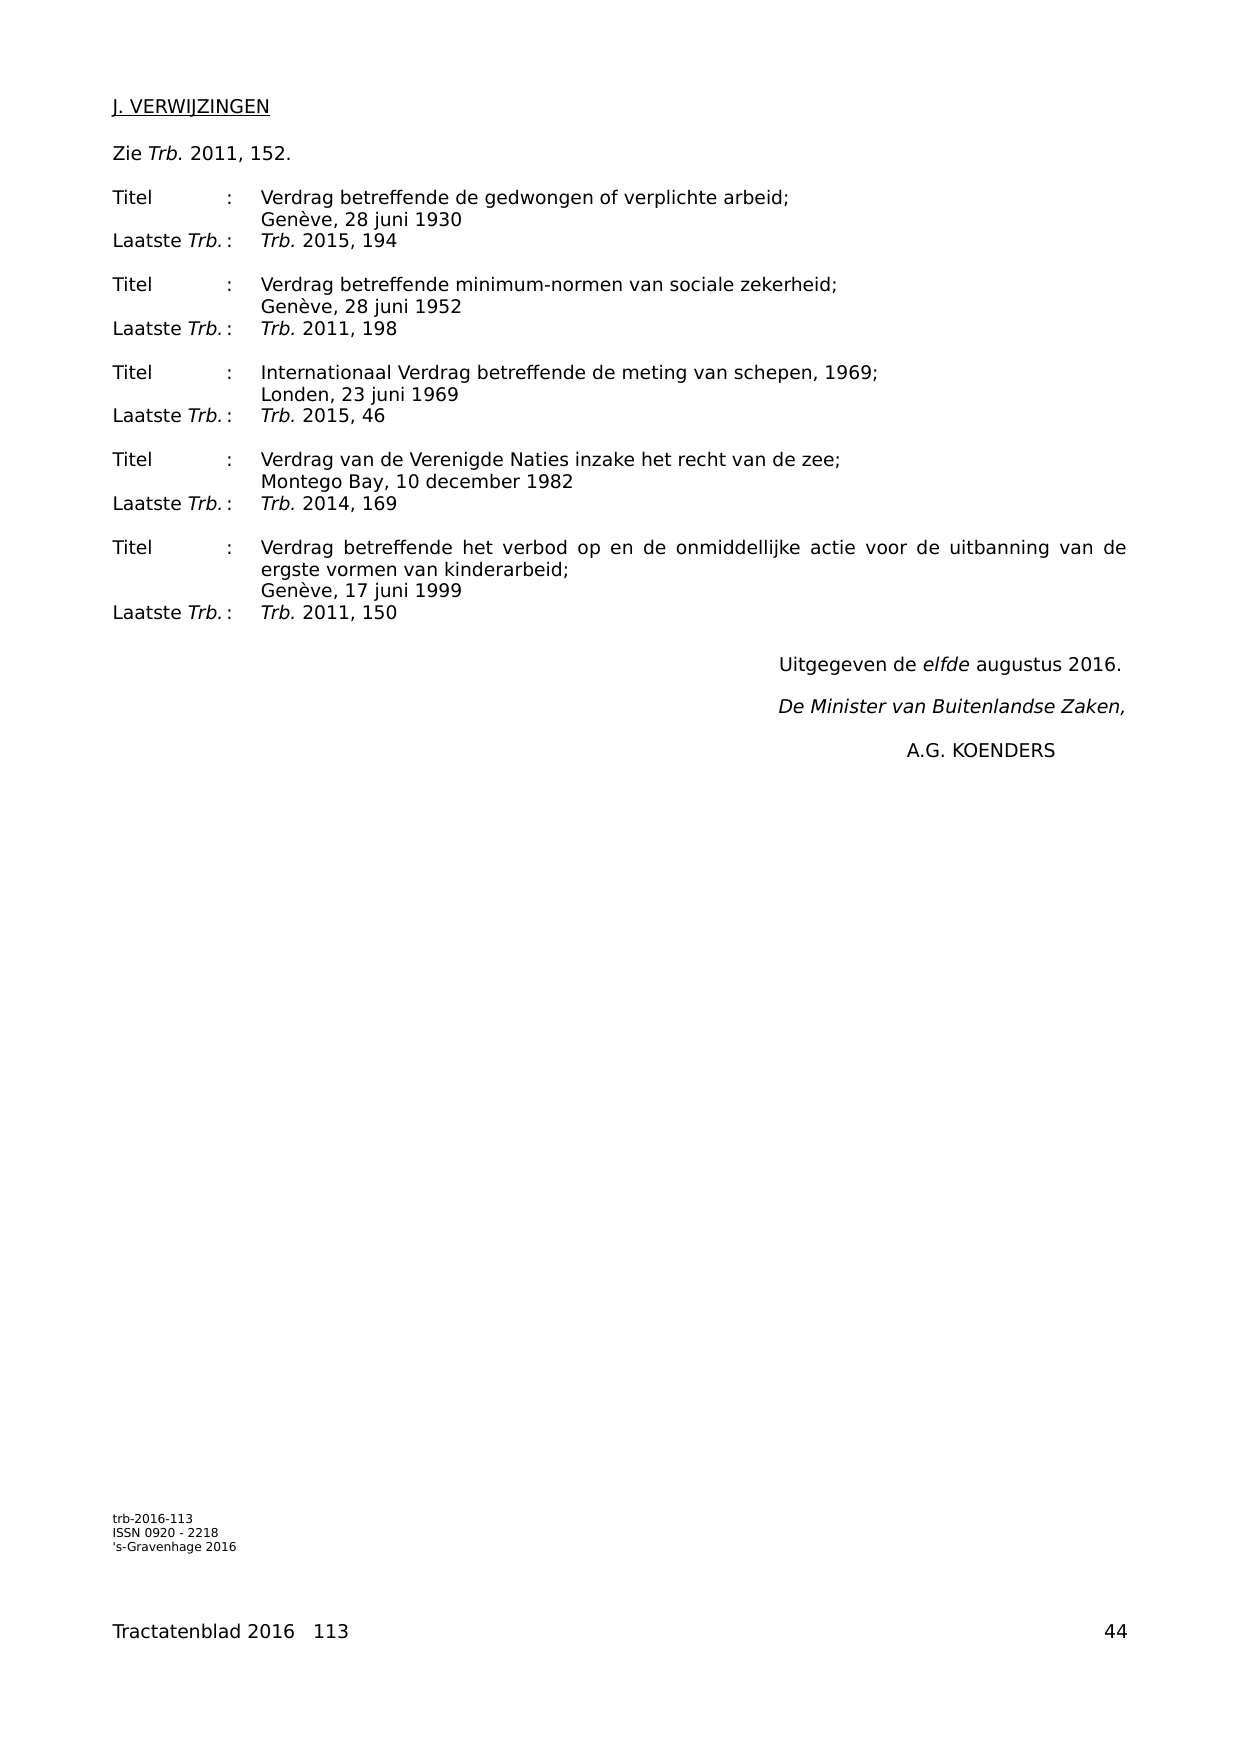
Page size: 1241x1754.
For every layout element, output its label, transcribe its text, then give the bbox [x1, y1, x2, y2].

table_cell Trb. 2011, 150 [261, 603, 1128, 624]
table_cell Titel [112, 449, 226, 493]
text Zie Trb. 2011, 152. [112, 143, 1128, 165]
table_cell Titel [112, 362, 226, 406]
table_cell : [226, 231, 261, 252]
table_cell [261, 515, 1128, 537]
table_cell Titel [112, 274, 226, 318]
text De Minister van Buitenlandse Zaken, A.G. KOENDERS [112, 696, 1128, 762]
table_cell Verdrag betreffende het verbod op en de onmiddellijke actie voor de uitbanning van de ergste vormen van kinderarbeid; Genève, 17 juni 1999 [261, 537, 1128, 602]
table_cell [112, 428, 226, 449]
table_cell Trb. 2011, 198 [261, 318, 1128, 340]
table_cell Trb. 2015, 194 [261, 231, 1128, 252]
table_cell Trb. 2014, 169 [261, 493, 1128, 515]
table_cell [226, 428, 261, 449]
table_cell Laatste Trb. [112, 406, 226, 427]
table_cell Laatste Trb. [112, 603, 226, 624]
text Uitgegeven de elfde augustus 2016. [112, 654, 1128, 676]
table_cell : [226, 406, 261, 427]
table_cell Internationaal Verdrag betreffende de meting van schepen, 1969; Londen, 23 juni 1969 [261, 362, 1128, 406]
table_cell [226, 340, 261, 362]
table_header : [226, 187, 261, 231]
table_cell [261, 253, 1128, 274]
table_header Titel [112, 187, 226, 231]
table_cell [226, 253, 261, 274]
table_cell [112, 340, 226, 362]
table_cell Laatste Trb. [112, 231, 226, 252]
table_cell [112, 515, 226, 537]
table_cell : [226, 362, 261, 406]
table_cell Laatste Trb. [112, 493, 226, 515]
table_cell : [226, 318, 261, 340]
table_cell [226, 515, 261, 537]
subtitle J. VERWIJZINGEN [112, 96, 1128, 118]
table_cell [261, 340, 1128, 362]
text ISSN 0920 - 2218 [112, 1526, 346, 1540]
table_cell : [226, 493, 261, 515]
table_cell [261, 428, 1128, 449]
table_cell Trb. 2015, 46 [261, 406, 1128, 427]
table_cell : [226, 537, 261, 602]
table_cell Verdrag betreffende minimum-normen van sociale zekerheid; Genève, 28 juni 1952 [261, 274, 1128, 318]
table_cell : [226, 603, 261, 624]
table_cell Laatste Trb. [112, 318, 226, 340]
text trb-2016-113 [112, 1512, 346, 1526]
table_header Verdrag betreffende de gedwongen of verplichte arbeid; Genève, 28 juni 1930 [261, 187, 1128, 231]
table_cell Verdrag van de Verenigde Naties inzake het recht van de zee; Montego Bay, 10 december 1982 [261, 449, 1128, 493]
text 's-Gravenhage 2016 [112, 1540, 346, 1554]
table_cell : [226, 274, 261, 318]
table_cell Titel [112, 537, 226, 602]
table_cell [112, 253, 226, 274]
table_cell : [226, 449, 261, 493]
